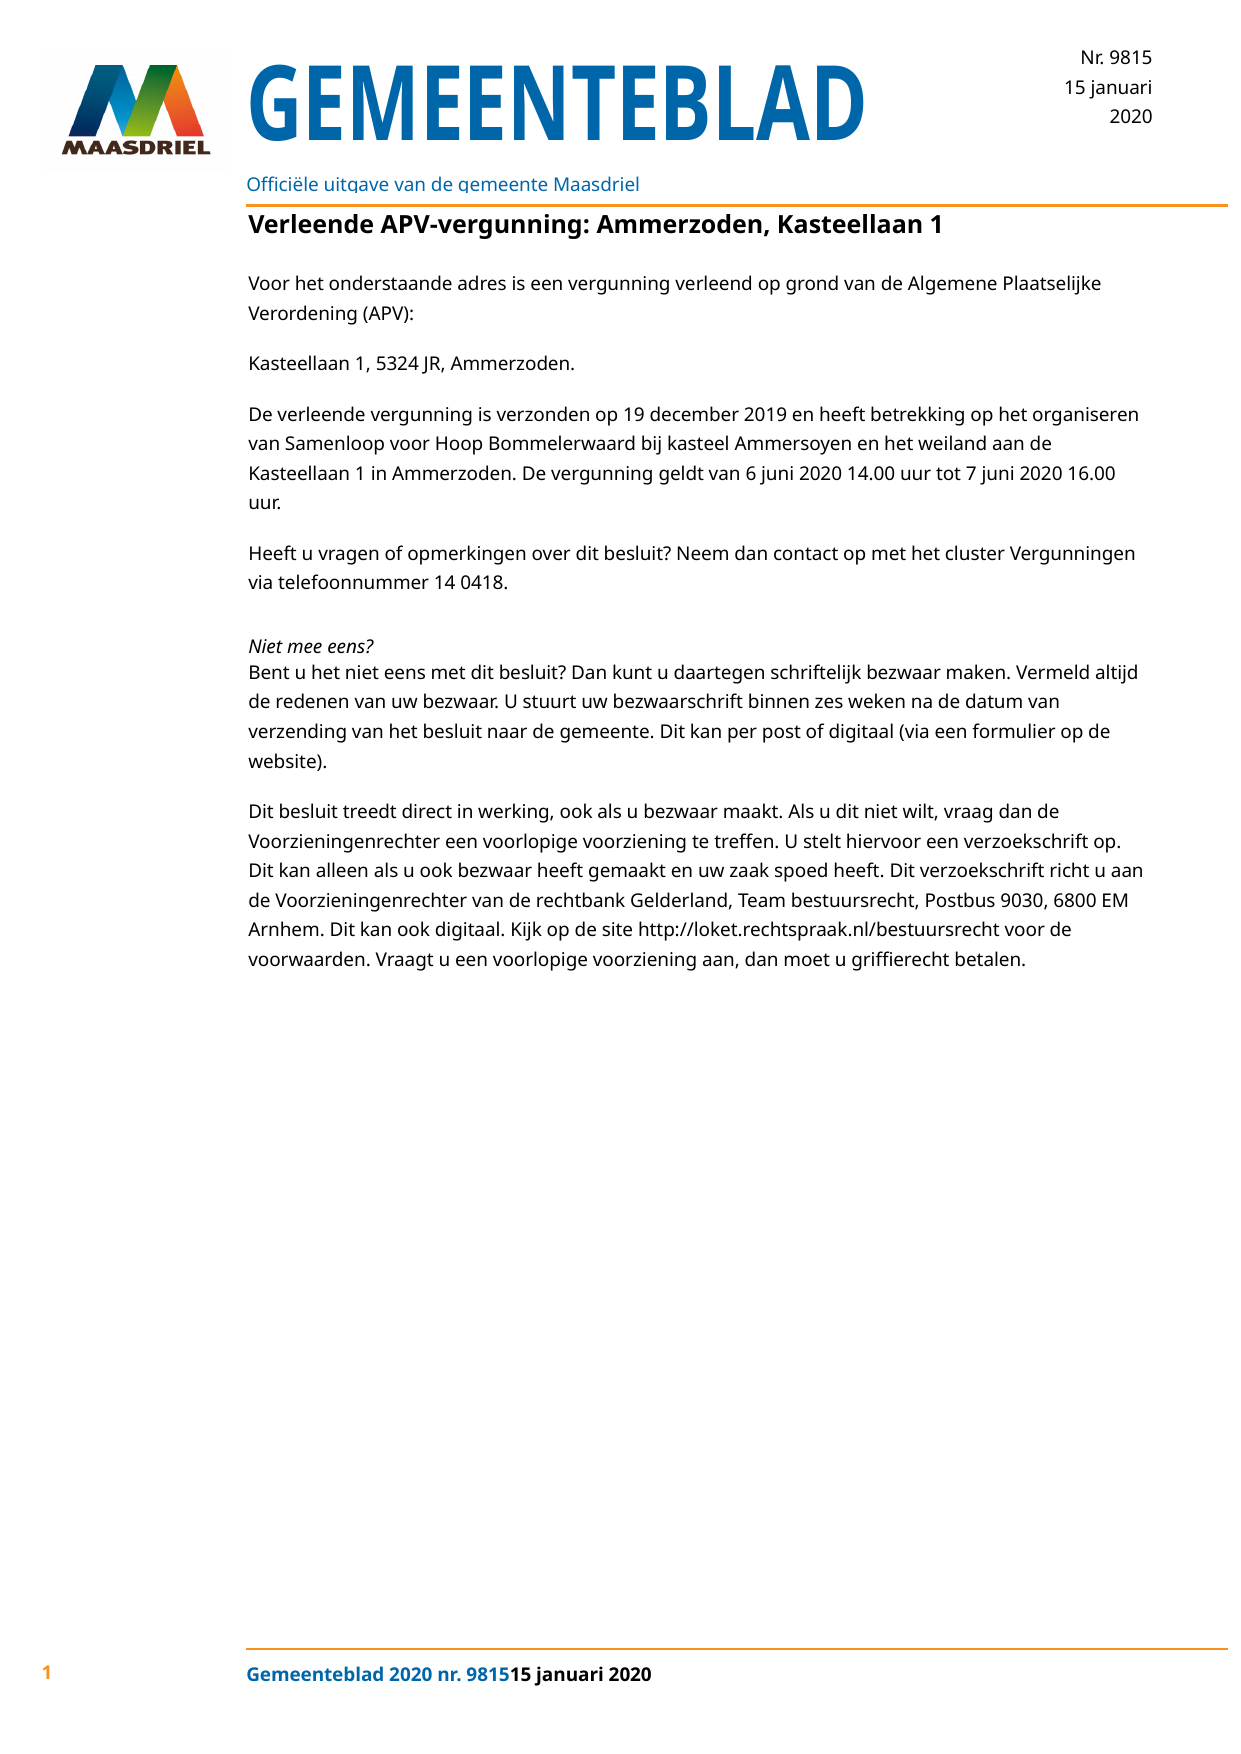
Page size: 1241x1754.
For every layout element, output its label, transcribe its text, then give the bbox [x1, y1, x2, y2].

text Dit besluit treedt direct in werking, ook als u bezwaar maakt. Als u dit niet wilt, vraag dan de Voorzieningenrechter een voorlopige voorziening te treffen. U stelt hiervoor een verzoekschrift op. Dit kan alleen als u ook bezwaar heeft gemaakt en uw zaak spoed heeft. Dit verzoekschrift richt u aan de Voorzieningenrechter van de rechtbank Gelderland, Team bestuursrecht, Postbus 9030, 6800 EM Arnhem. Dit kan ook digitaal. Kijk op de site http://loket.rechtspraak.nl/bestuursrecht voor de voorwaarden. Vraagt u een voorlopige voorziening aan, dan moet u griffierecht betalen. [248, 798, 1152, 972]
text De verleende vergunning is verzonden op 19 december 2019 en heeft betrekking op het organiseren van Samenloop voor Hoop Bommelerwaard bij kasteel Ammersoyen en het weiland aan de Kasteellaan 1 in Ammerzoden. De vergunning geldt van 6 juni 2020 14.00 uur tot 7 juni 2020 16.00 uur. [248, 401, 1152, 515]
picture [41, 47, 231, 172]
text Kasteellaan 1, 5324 JR, Ammerzoden. [248, 350, 1152, 376]
text Voor het onderstaande adres is een vergunning verleend op grond van de Algemene Plaatselijke Verordening (APV): [248, 270, 1152, 326]
text Bent u het niet eens met dit besluit? Dan kunt u daartegen schriftelijk bezwaar maken. Vermeld altijd de redenen van uw bezwaar. U stuurt uw bezwaarschrift binnen zes weken na de datum van verzending van het besluit naar de gemeente. Dit kan per post of digitaal (via een formulier op de website). [248, 659, 1152, 774]
text Verleende APV-vergunning: Ammerzoden, Kasteellaan 1 [248, 207, 1152, 241]
text Heeft u vragen of opmerkingen over dit besluit? Neem dan contact op met het cluster Vergunningen via telefoonnummer 14 0418. [248, 540, 1152, 595]
text Niet mee eens? [248, 633, 1152, 659]
